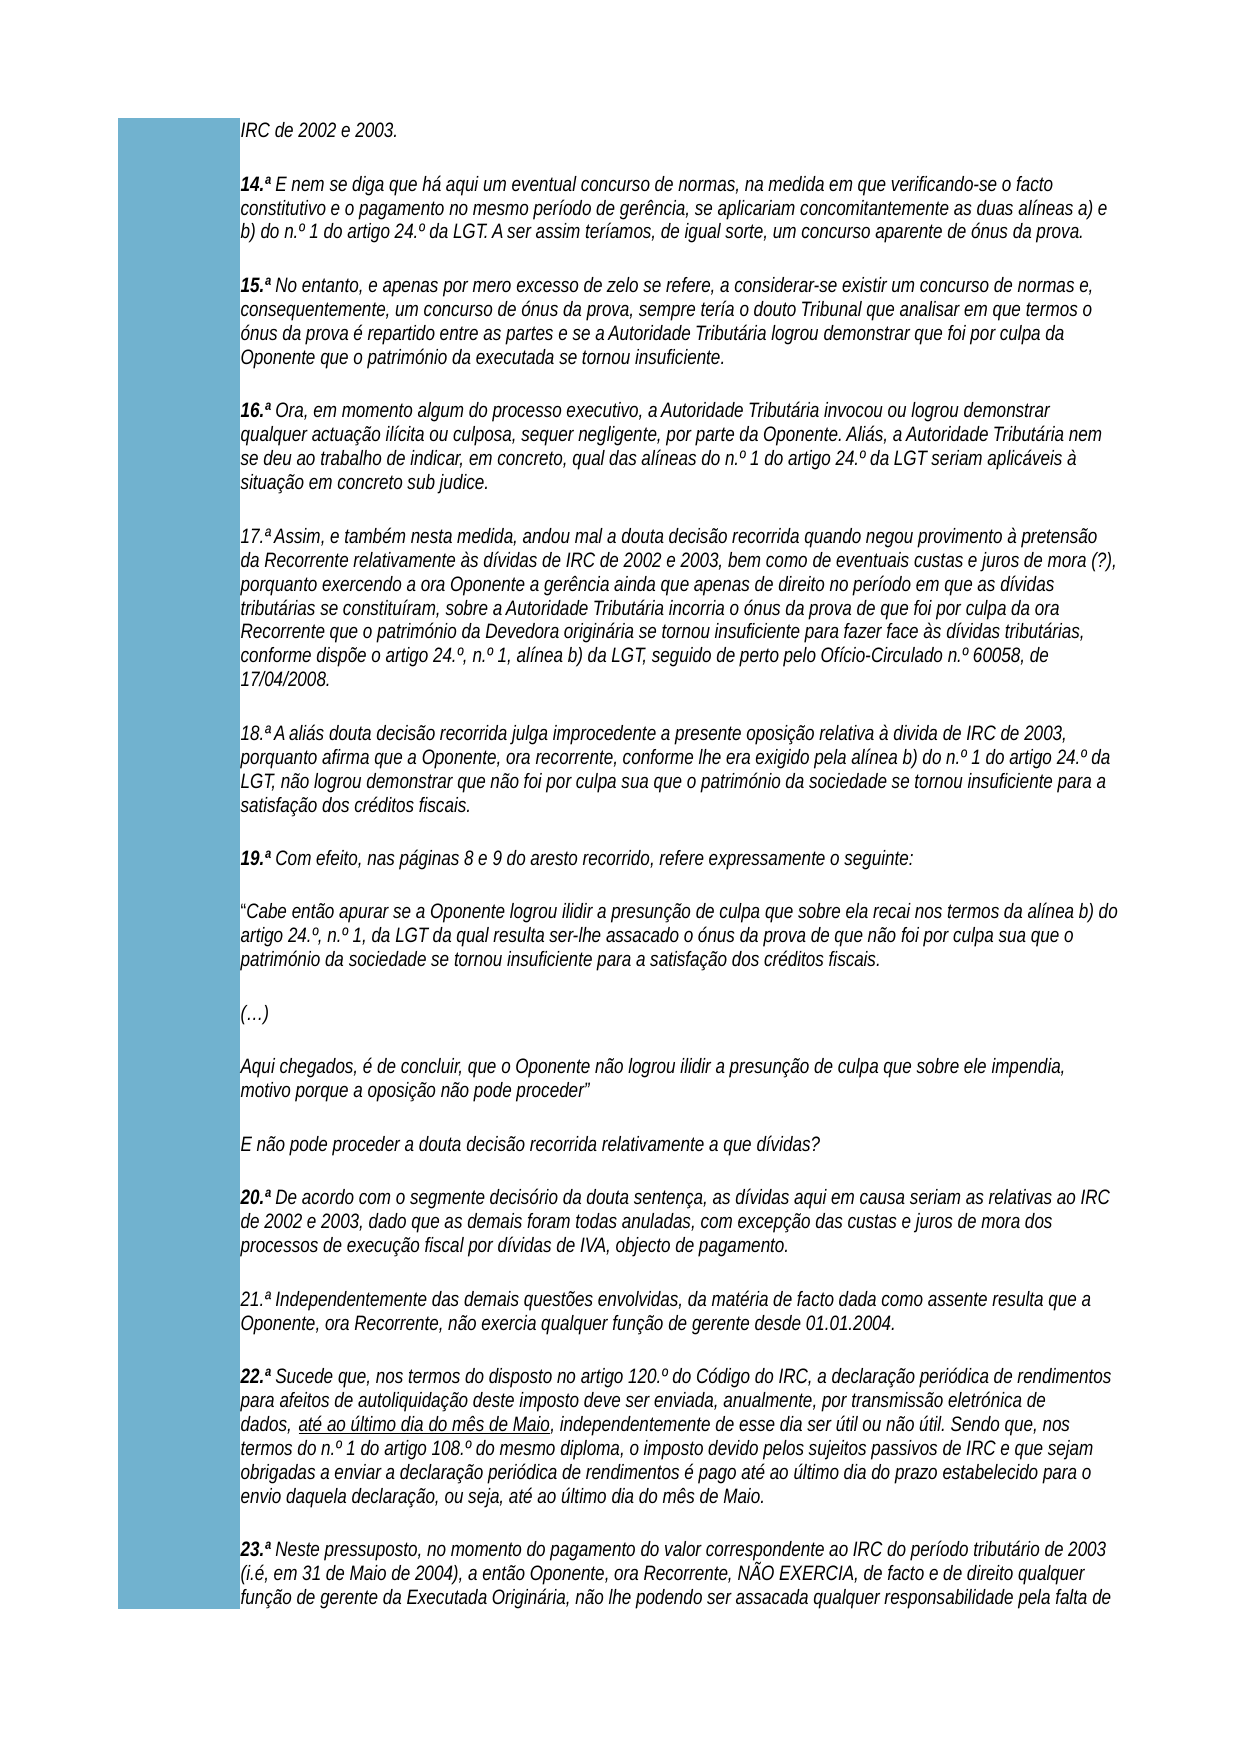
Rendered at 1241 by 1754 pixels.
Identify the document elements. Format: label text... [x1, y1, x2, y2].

table_header [118, 118, 240, 1609]
table_header IRC de 2002 e 2003. 14.ª E nem se diga que há aqui um eventual concurso de normas, na medida em que verificando-se o facto constitutivo e o pagamento no mesmo período de gerência, se aplicariam concomitantemente as duas alíneas a) e b) do n.º 1 do artigo 24.º da LGT. A ser assim teríamos, de igual sorte, um concurso aparente de ónus da prova. 15.ª No entanto, e apenas por mero excesso de zelo se refere, a considerar-se existir um concurso de normas e, consequentemente, um concurso de ónus da prova, sempre tería o douto Tribunal que analisar em que termos o ónus da prova é repartido entre as partes e se a Autoridade Tributária logrou demonstrar que foi por culpa da Oponente que o património da executada se tornou insuficiente. 16.ª Ora, em momento algum do processo executivo, a Autoridade Tributária invocou ou logrou demonstrar qualquer actuação ilícita ou culposa, sequer negligente, por parte da Oponente. Aliás, a Autoridade Tributária nem se deu ao trabalho de indicar, em concreto, qual das alíneas do n.º 1 do artigo 24.º da LGT seriam aplicáveis à situação em concreto sub judice. 17.ª Assim, e também nesta medida, andou mal a douta decisão recorrida quando negou provimento à pretensão da Recorrente relativamente às dívidas de IRC de 2002 e 2003, bem como de eventuais custas e juros de mora (?), porquanto exercendo a ora Oponente a gerência ainda que apenas de direito no período em que as dívidas tributárias se constituíram, sobre a Autoridade Tributária incorria o ónus da prova de que foi por culpa da ora Recorrente que o património da Devedora originária se tornou insuficiente para fazer face às dívidas tributárias, conforme dispõe o artigo 24.º, n.º 1, alínea b) da LGT, seguido de perto pelo Ofício-Circulado n.º 60058, de 17/04/2008. 18.ª A aliás douta decisão recorrida julga improcedente a presente oposição relativa à divida de IRC de 2003, porquanto afirma que a Oponente, ora recorrente, conforme lhe era exigido pela alínea b) do n.º 1 do artigo 24.º da LGT, não logrou demonstrar que não foi por culpa sua que o património da sociedade se tornou insuficiente para a satisfação dos créditos fiscais. 19.ª Com efeito, nas páginas 8 e 9 do aresto recorrido, refere expressamente o seguinte: “Cabe então apurar se a Oponente logrou ilidir a presunção de culpa que sobre ela recai nos termos da alínea b) do artigo 24.º, n.º 1, da LGT da qual resulta ser-lhe assacado o ónus da prova de que não foi por culpa sua que o património da sociedade se tornou insuficiente para a satisfação dos créditos fiscais. (…) Aqui chegados, é de concluir, que o Oponente não logrou ilidir a presunção de culpa que sobre ele impendia, motivo porque a oposição não pode proceder” E não pode proceder a douta decisão recorrida relativamente a que dívidas? 20.ª De acordo com o segmente decisório da douta sentença, as dívidas aqui em causa seriam as relativas ao IRC de 2002 e 2003, dado que as demais foram todas anuladas, com excepção das custas e juros de mora dos processos de execução fiscal por dívidas de IVA, objecto de pagamento. 21.ª Independentemente das demais questões envolvidas, da matéria de facto dada como assente resulta que a Oponente, ora Recorrente, não exercia qualquer função de gerente desde 01.01.2004. 22.ª Sucede que, nos termos do disposto no artigo 120.º do Código do IRC, a declaração periódica de rendimentos para afeitos de autoliquidação deste imposto deve ser enviada, anualmente, por transmissão eletrónica de dados, até ao último dia do mês de Maio, independentemente de esse dia ser útil ou não útil. Sendo que, nos termos do n.º 1 do artigo 108.º do mesmo diploma, o imposto devido pelos sujeitos passivos de IRC e que sejam obrigadas a enviar a declaração periódica de rendimentos é pago até ao último dia do prazo estabelecido para o envio daquela declaração, ou seja, até ao último dia do mês de Maio. 23.ª Neste pressuposto, no momento do pagamento do valor correspondente ao IRC do período tributário de 2003 (i.é, em 31 de Maio de 2004), a então Oponente, ora Recorrente, NÃO EXERCIA, de facto e de direito qualquer função de gerente da Executada Originária, não lhe podendo ser assacada qualquer responsabilidade pela falta de [240, 118, 1122, 1609]
